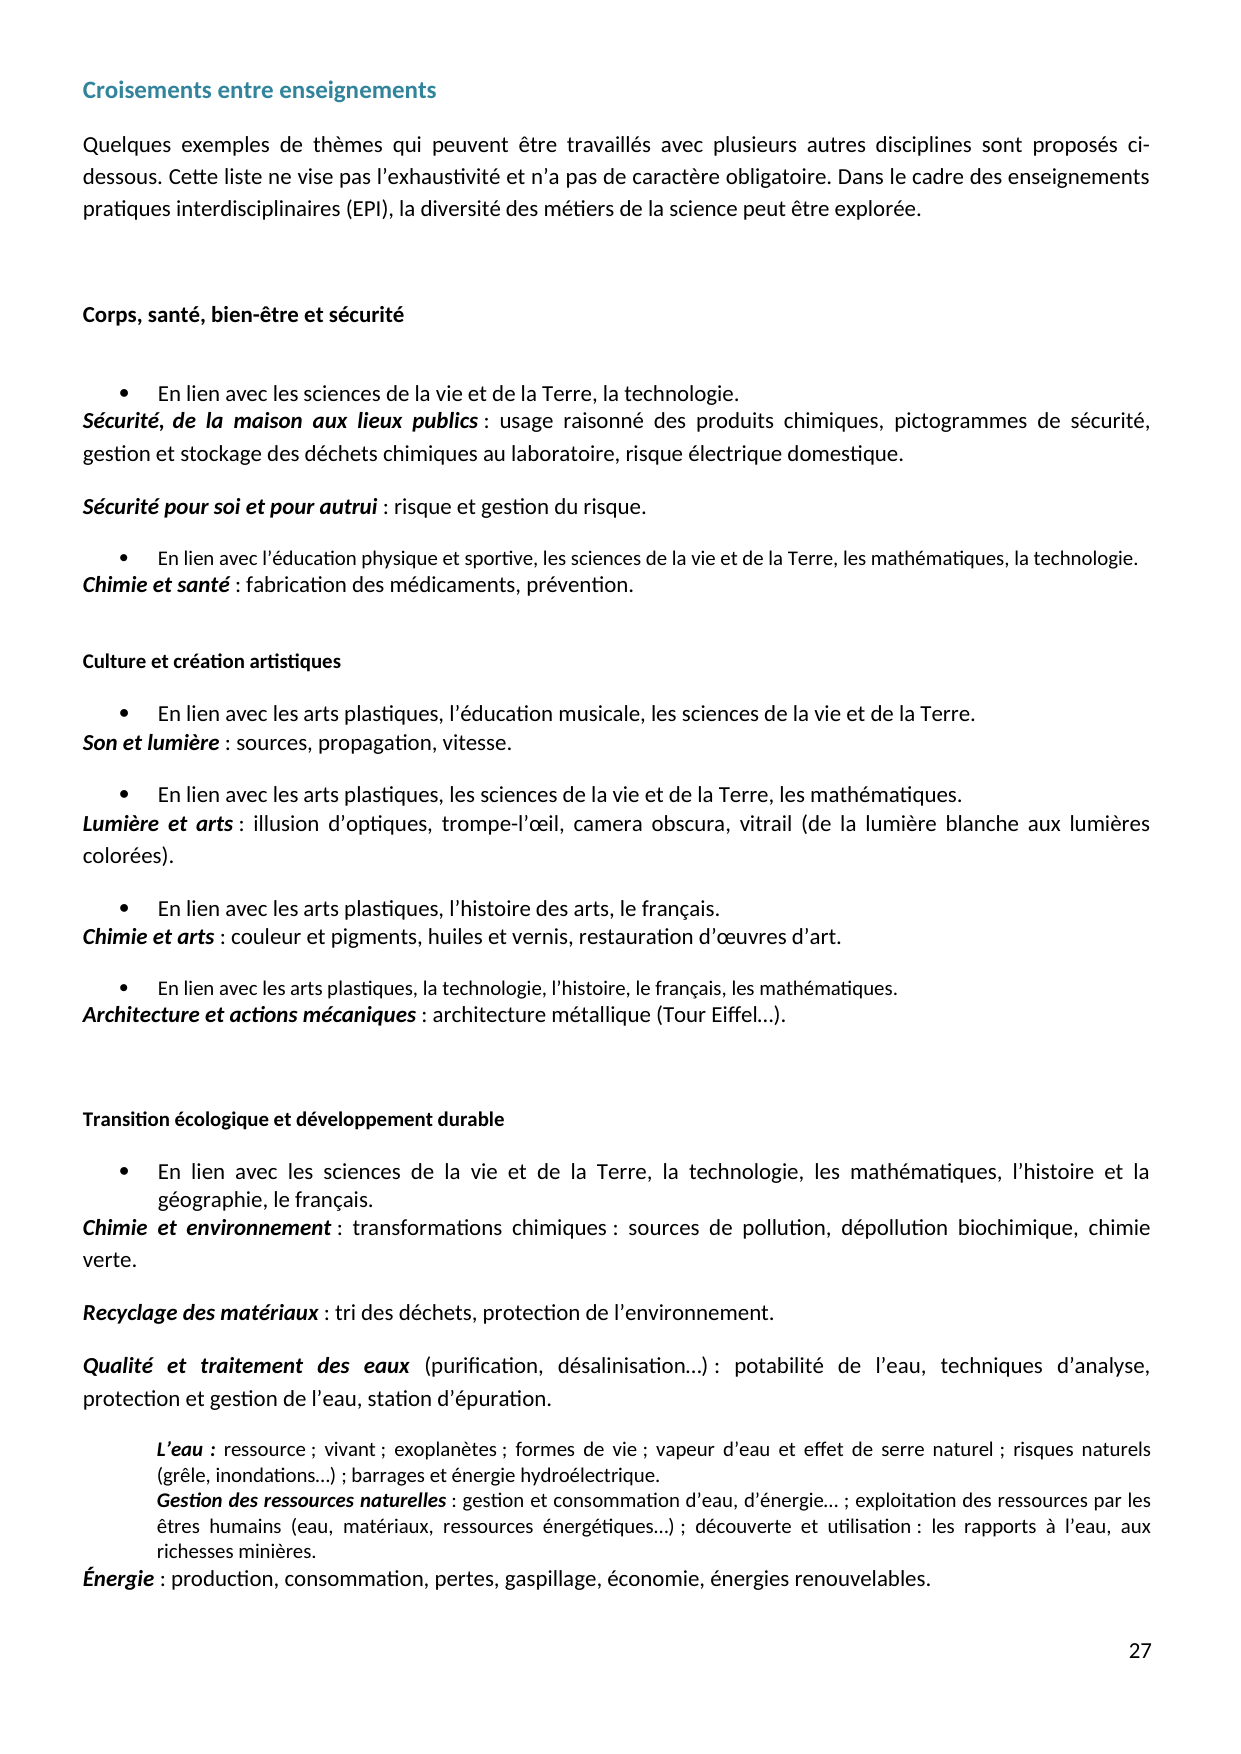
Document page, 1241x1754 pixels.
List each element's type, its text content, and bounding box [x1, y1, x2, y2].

text Architecture et actions mécaniques : architecture métallique (Tour Eiffel…). [83, 1000, 1152, 1028]
text Son et lumière : sources, propagation, vitesse. [83, 728, 1152, 756]
text Culture et création artistiques [83, 623, 1152, 674]
text Gestion des ressources naturelles : gestion et consommation d’eau, d’énergie… ; exploitation des ressources par les êtres humains (eau, matériaux, ressources énergétiques…) ; découverte et utilisation : les rapports à l’eau, aux richesses minières. [157, 1487, 1152, 1564]
text Croisements entre enseignements [83, 74, 1152, 104]
text Chimie et environnement : transformations chimiques : sources de pollution, dépollution biochimique, chimie verte. [83, 1213, 1152, 1273]
list En lien avec les sciences de la vie et de la Terre, la technologie. [120, 379, 1152, 407]
text Sécurité, de la maison aux lieux publics : usage raisonné des produits chimiques, pictogrammes de sécurité, gestion et stockage des déchets chimiques au laboratoire, risque électrique domestique. [83, 407, 1152, 467]
text Lumière et arts : illusion d’optiques, trompe-l’œil, camera obscura, vitrail (de la lumière blanche aux lumières colorées). [83, 809, 1152, 869]
text Corps, santé, bien-être et sécurité [83, 300, 1152, 328]
text Chimie et santé : fabrication des médicaments, prévention. [83, 570, 1152, 598]
text Quelques exemples de thèmes qui peuvent être travaillés avec plusieurs autres disciplines sont proposés ci-dessous. Cette liste ne vise pas l’exhaustivité et n’a pas de caractère obligatoire. Dans le cadre des enseignements pratiques interdisciplinaires (EPI), la diversité des métiers de la science peut être explorée. [83, 130, 1152, 222]
text Chimie et arts : couleur et pigments, huiles et vernis, restauration d’œuvres d’art. [83, 922, 1152, 950]
text L’eau : ressource ; vivant ; exoplanètes ; formes de vie ; vapeur d’eau et effet de serre naturel ; risques naturels (grêle, inondations…) ; barrages et énergie hydroélectrique. [157, 1437, 1152, 1487]
list En lien avec les sciences de la vie et de la Terre, la technologie, les mathématiques, l’histoire et la géographie, le français. [120, 1157, 1152, 1213]
text Qualité et traitement des eaux (purification, désalinisation…) : potabilité de l’eau, techniques d’analyse, protection et gestion de l’eau, station d’épuration. [83, 1351, 1152, 1412]
text Énergie : production, consommation, pertes, gaspillage, économie, énergies renouvelables. [83, 1564, 1152, 1592]
list En lien avec les arts plastiques, la technologie, l’histoire, le français, les mathématiques. [120, 975, 1152, 1000]
list En lien avec les arts plastiques, les sciences de la vie et de la Terre, les mathématiques. [120, 781, 1152, 809]
list En lien avec les arts plastiques, l’éducation musicale, les sciences de la vie et de la Terre. [120, 699, 1152, 728]
text Recyclage des matériaux : tri des déchets, protection de l’environnement. [83, 1298, 1152, 1326]
text Sécurité pour soi et pour autrui : risque et gestion du risque. [83, 492, 1152, 520]
text Transition écologique et développement durable [83, 1106, 1152, 1132]
list En lien avec les arts plastiques, l’histoire des arts, le français. [120, 894, 1152, 922]
list En lien avec l’éducation physique et sportive, les sciences de la vie et de la Terre, les mathématiques, la technologie. [120, 545, 1152, 570]
